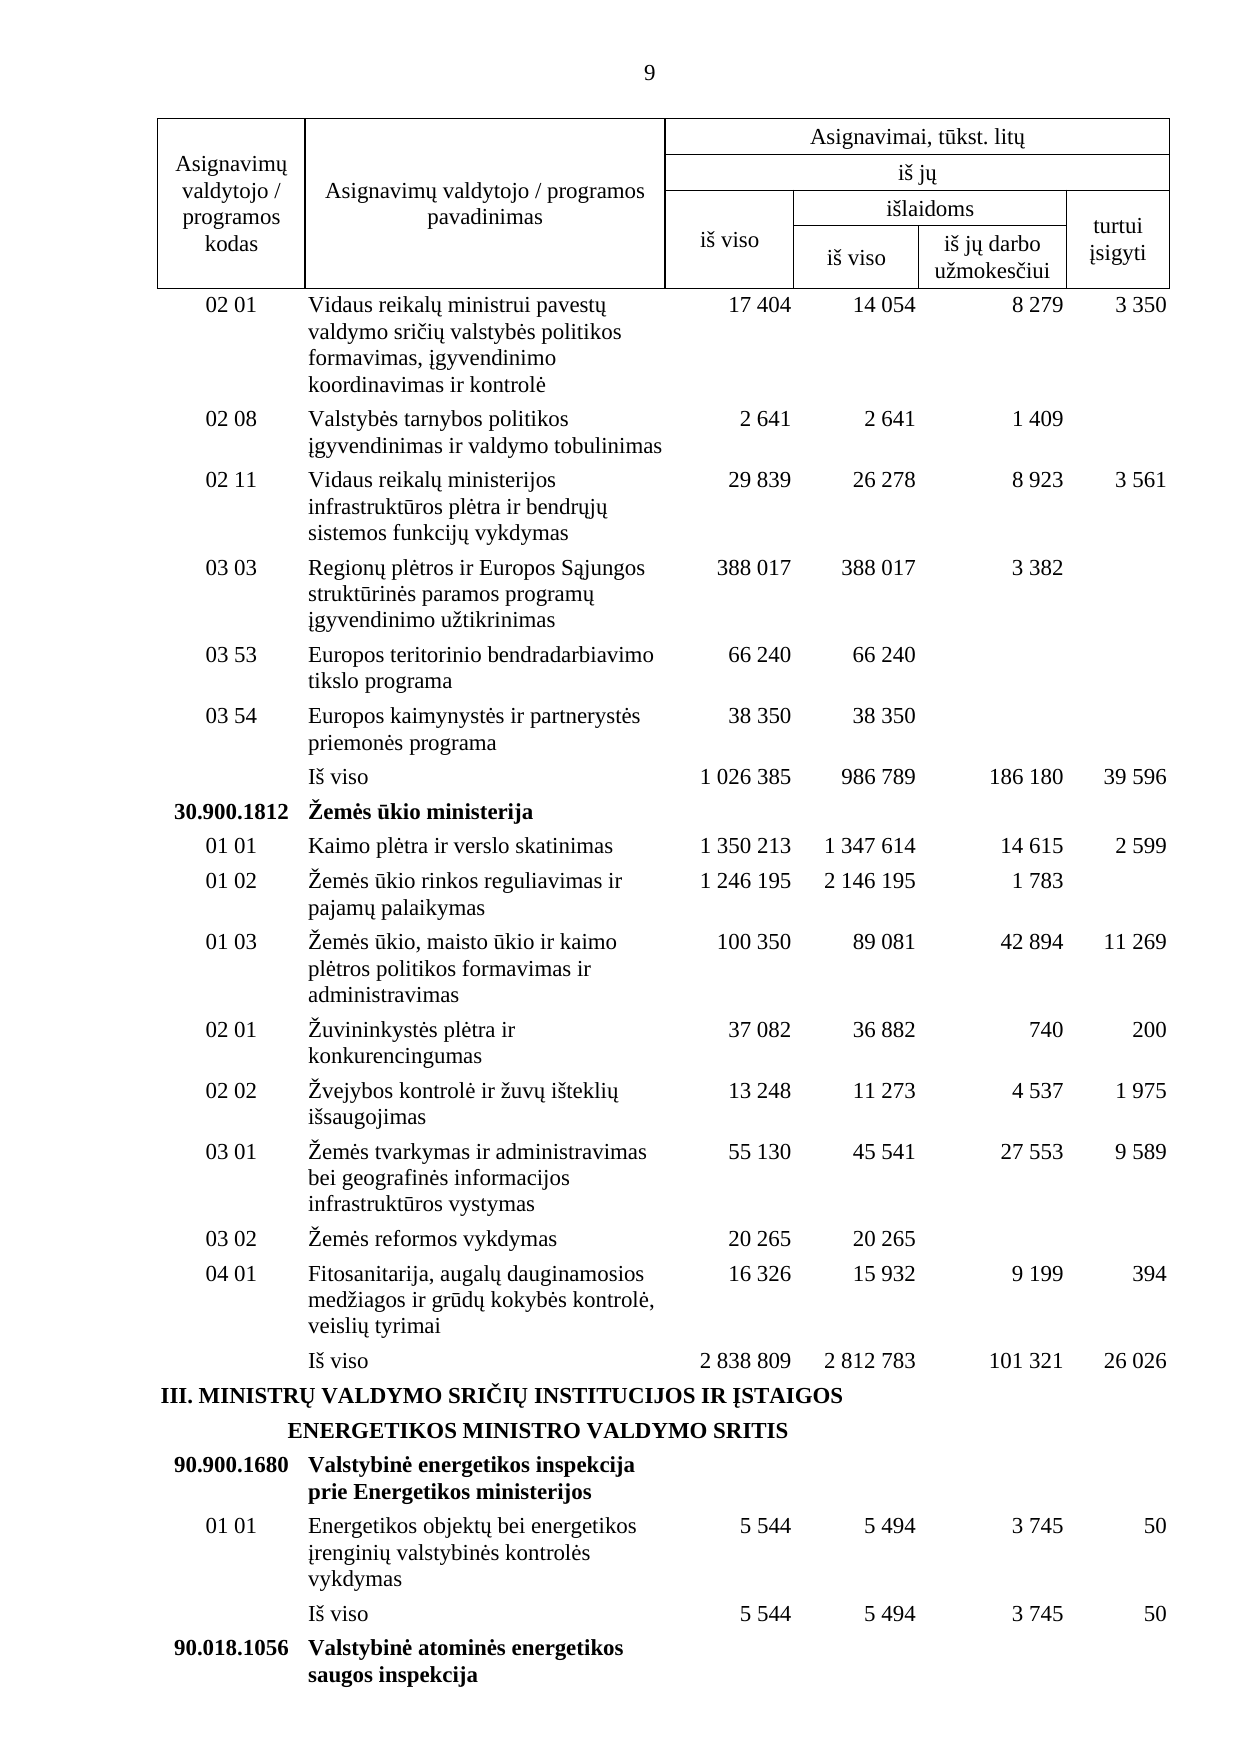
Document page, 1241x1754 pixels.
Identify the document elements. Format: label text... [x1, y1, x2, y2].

table_cell [1066, 550, 1169, 637]
table_cell 388 017 [668, 550, 794, 637]
table_cell 101 321 [919, 1343, 1066, 1378]
table_cell 02 02 [158, 1073, 305, 1134]
table_cell 3 382 [919, 550, 1066, 637]
table_cell [665, 1630, 794, 1691]
table_cell Regionų plėtros ir Europos Sąjungos struktūrinės paramos programų įgyvendinimo užtikrinimas [305, 550, 667, 637]
table_cell [1066, 1221, 1169, 1256]
table_cell 38 350 [668, 698, 794, 759]
table_cell 2 641 [668, 401, 794, 462]
table_cell Valstybės tarnybos politikos įgyvendinimas ir valdymo tobulinimas [305, 401, 667, 462]
table_cell 16 326 [668, 1256, 794, 1343]
table_cell [1066, 1630, 1169, 1691]
table_cell 5 544 [665, 1596, 794, 1630]
table_cell 394 [1066, 1256, 1169, 1343]
table_cell 17 404 [668, 289, 794, 401]
table_cell iš viso [794, 226, 918, 287]
table_cell 200 [1066, 1012, 1169, 1073]
table_cell 02 01 [158, 289, 305, 401]
table_cell [1066, 794, 1169, 828]
table_cell [919, 637, 1066, 698]
table_cell 100 350 [668, 924, 794, 1012]
table_cell 26 278 [794, 462, 918, 549]
table_cell Žuvininkystės plėtra ir konkurencingumas [305, 1012, 667, 1073]
table_cell 03 54 [158, 698, 305, 759]
table_cell 55 130 [668, 1134, 794, 1221]
table_cell 11 269 [1066, 924, 1169, 1012]
table_cell [158, 759, 305, 794]
table_cell Žemės ūkio ministerija [305, 794, 667, 828]
table_cell [665, 1447, 794, 1508]
table_header Asignavimų valdytojo / programos kodas [158, 119, 304, 287]
table_cell 1 409 [919, 401, 1066, 462]
table_cell III. MINISTRŲ VALDYMO SRIČIŲ INSTITUCIJOS IR ĮSTAIGOS [158, 1378, 1169, 1412]
table_cell [158, 1343, 305, 1378]
table_cell 02 08 [158, 401, 305, 462]
table_cell 2 599 [1066, 829, 1169, 863]
table_cell ENERGETIKOS MINISTRO VALDYMO SRITIS [158, 1413, 918, 1447]
table_cell 740 [919, 1012, 1066, 1073]
table_cell 01 01 [158, 1508, 305, 1596]
table_cell 5 544 [665, 1508, 794, 1596]
table_cell Vidaus reikalų ministrui pavestų valdymo sričių valstybės politikos formavimas, įgyvendinimo koordinavimas ir kontrolė [305, 289, 667, 401]
table_cell Valstybinė atominės energetikos saugos inspekcija [305, 1630, 665, 1691]
table_cell 02 01 [158, 1012, 305, 1073]
table_cell Kaimo plėtra ir verslo skatinimas [305, 829, 667, 863]
table_cell 20 265 [668, 1221, 794, 1256]
table_cell 2 812 783 [794, 1343, 918, 1378]
table_header Asignavimai, tūkst. litų [666, 119, 1169, 154]
table_cell Iš viso [305, 759, 667, 794]
table_cell 2 838 809 [668, 1343, 794, 1378]
table_cell 14 615 [919, 829, 1066, 863]
table_cell 2 641 [794, 401, 918, 462]
table_cell Žemės ūkio rinkos reguliavimas ir pajamų palaikymas [305, 863, 667, 924]
table_cell iš jų darbo užmokesčiui [919, 226, 1066, 287]
table_cell Vidaus reikalų ministerijos infrastruktūros plėtra ir bendrųjų sistemos funkcijų vykdymas [305, 462, 667, 549]
table_cell 66 240 [794, 637, 918, 698]
table_cell 3 745 [919, 1508, 1066, 1596]
table_cell [668, 794, 794, 828]
table_cell [919, 1447, 1066, 1508]
table_cell [158, 1596, 305, 1630]
table_cell [919, 1221, 1066, 1256]
table_cell Iš viso [305, 1343, 667, 1378]
table_cell 02 11 [158, 462, 305, 549]
table_header Asignavimų valdytojo / programos pavadinimas [306, 119, 664, 287]
table_cell turtui įsigyti [1067, 191, 1169, 287]
table_cell išlaidoms [794, 191, 1066, 225]
table_cell 38 350 [794, 698, 918, 759]
table_cell 03 01 [158, 1134, 305, 1221]
table_cell 01 03 [158, 924, 305, 1012]
table_cell [1066, 1413, 1169, 1447]
table_cell [1066, 637, 1169, 698]
table_cell 27 553 [919, 1134, 1066, 1221]
table_cell Žemės tvarkymas ir administravimas bei geografinės informacijos infrastruktūros vystymas [305, 1134, 667, 1221]
table_cell [919, 1413, 1066, 1447]
table_cell Žemės reformos vykdymas [305, 1221, 667, 1256]
table_cell iš viso [666, 191, 793, 287]
table_cell 29 839 [668, 462, 794, 549]
table_cell 5 494 [794, 1508, 918, 1596]
table_cell 1 783 [919, 863, 1066, 924]
table_cell 11 273 [794, 1073, 918, 1134]
table_cell 39 596 [1066, 759, 1169, 794]
table_cell Iš viso [305, 1596, 665, 1630]
table_cell 8 923 [919, 462, 1066, 549]
table_cell Europos teritorinio bendradarbiavimo tikslo programa [305, 637, 667, 698]
table_cell [794, 1447, 918, 1508]
table_cell 4 537 [919, 1073, 1066, 1134]
table_cell 186 180 [919, 759, 1066, 794]
table_cell 50 [1066, 1508, 1169, 1596]
table_cell [1066, 401, 1169, 462]
table_cell [794, 1630, 918, 1691]
table_cell 37 082 [668, 1012, 794, 1073]
table_cell [1066, 863, 1169, 924]
table_cell 13 248 [668, 1073, 794, 1134]
table_cell [1066, 698, 1169, 759]
table_cell 388 017 [794, 550, 918, 637]
table_cell 30.900.1812 [158, 794, 305, 828]
table_cell 90.018.1056 [158, 1630, 305, 1691]
table_cell [919, 1630, 1066, 1691]
table_cell Žvejybos kontrolė ir žuvų išteklių išsaugojimas [305, 1073, 667, 1134]
table_cell [919, 698, 1066, 759]
table_cell Energetikos objektų bei energetikos įrenginių valstybinės kontrolės vykdymas [305, 1508, 665, 1596]
table_cell [1066, 1447, 1169, 1508]
table_cell 2 146 195 [794, 863, 918, 924]
table_cell 50 [1066, 1596, 1169, 1630]
table_cell [794, 794, 918, 828]
table_cell 15 932 [794, 1256, 918, 1343]
table_cell 1 026 385 [668, 759, 794, 794]
table_cell 42 894 [919, 924, 1066, 1012]
table_cell 986 789 [794, 759, 918, 794]
table_cell 01 02 [158, 863, 305, 924]
table_cell 3 561 [1066, 462, 1169, 549]
table_cell 9 199 [919, 1256, 1066, 1343]
table_cell Žemės ūkio, maisto ūkio ir kaimo plėtros politikos formavimas ir administravimas [305, 924, 667, 1012]
table_cell 03 02 [158, 1221, 305, 1256]
table_cell Fitosanitarija, augalų dauginamosios medžiagos ir grūdų kokybės kontrolė, veislių tyrimai [305, 1256, 667, 1343]
table_cell 26 026 [1066, 1343, 1169, 1378]
table_cell 45 541 [794, 1134, 918, 1221]
table_cell 5 494 [794, 1596, 918, 1630]
table_cell 3 350 [1066, 289, 1169, 401]
table_cell 90.900.1680 [158, 1447, 305, 1508]
table_cell 03 03 [158, 550, 305, 637]
table_cell Europos kaimynystės ir partnerystės priemonės programa [305, 698, 667, 759]
table_cell 14 054 [794, 289, 918, 401]
table_cell 8 279 [919, 289, 1066, 401]
table_cell 89 081 [794, 924, 918, 1012]
table_cell 66 240 [668, 637, 794, 698]
table_cell 04 01 [158, 1256, 305, 1343]
table_cell 1 975 [1066, 1073, 1169, 1134]
table_cell 20 265 [794, 1221, 918, 1256]
table_cell iš jų [666, 155, 1169, 189]
table_cell 01 01 [158, 829, 305, 863]
table_cell 1 246 195 [668, 863, 794, 924]
table_cell Valstybinė energetikos inspekcija prie Energetikos ministerijos [305, 1447, 665, 1508]
table_cell 36 882 [794, 1012, 918, 1073]
table_cell 1 347 614 [794, 829, 918, 863]
table_cell 9 589 [1066, 1134, 1169, 1221]
table_cell 1 350 213 [668, 829, 794, 863]
table_cell [919, 794, 1066, 828]
table_cell 3 745 [919, 1596, 1066, 1630]
table_cell 03 53 [158, 637, 305, 698]
